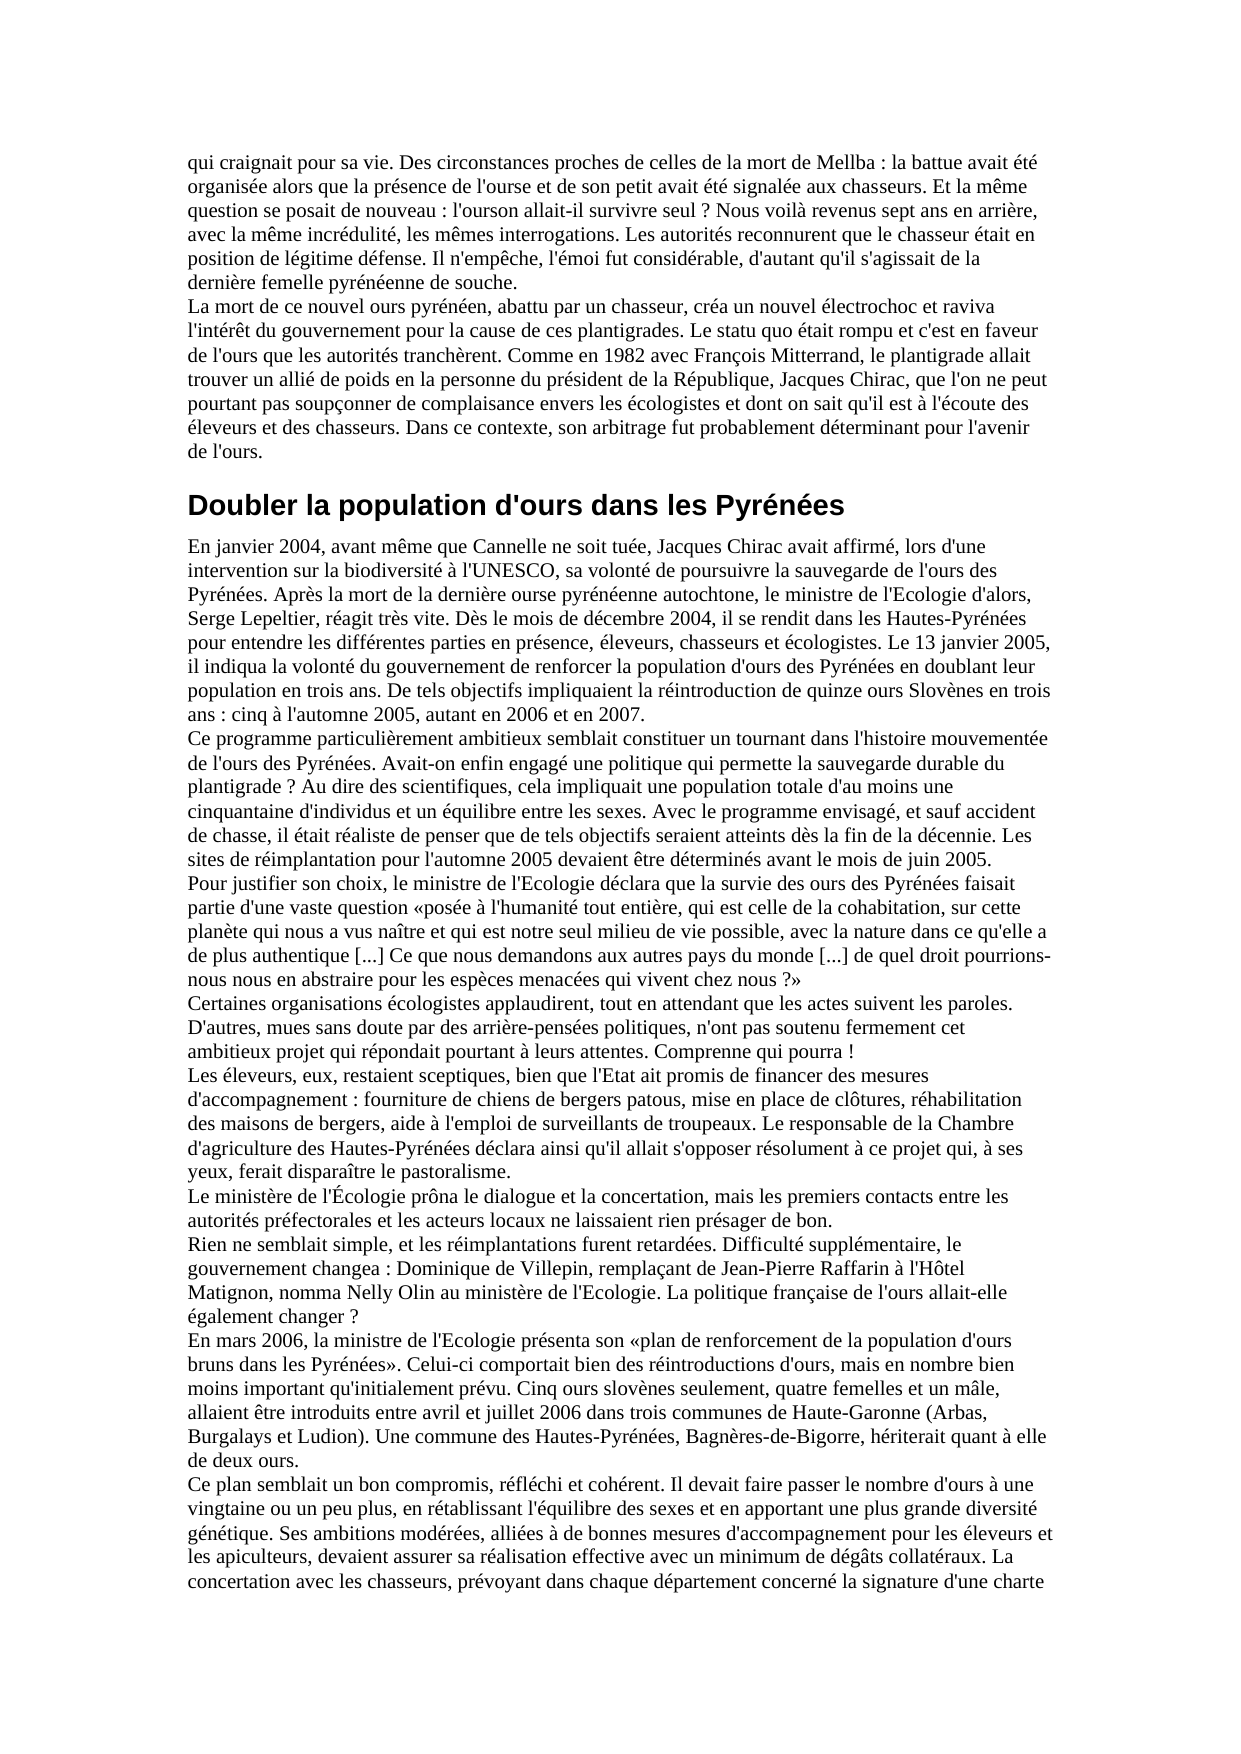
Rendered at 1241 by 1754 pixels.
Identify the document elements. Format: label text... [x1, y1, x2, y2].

text En janvier 2004, avant même que Cannelle ne soit tuée, Jacques Chirac avait affirmé, lors d'une intervention sur la biodiversité à l'UNESCO, sa volonté de poursuivre la sauvegarde de l'ours des Pyrénées. Après la mort de la dernière ourse pyrénéenne autochtone, le ministre de l'Ecologie d'alors, Serge Lepeltier, réagit très vite. Dès le mois de décembre 2004, il se rendit dans les Hautes-Pyrénées pour entendre les différentes parties en présence, éleveurs, chasseurs et écologistes. Le 13 janvier 2005, il indiqua la volonté du gouvernement de renforcer la population d'ours des Pyrénées en doublant leur population en trois ans. De tels objectifs impliquaient la réintroduc­tion de quinze ours Slovènes en trois ans : cinq à l'automne 2005, autant en 2006 et en 2007. [187, 534, 1053, 726]
text qui craignait pour sa vie. Des circons­tances proches de celles de la mort de Mellba : la battue avait été organisée alors que la présence de l'ourse et de son petit avait été signalée aux chas­seurs. Et la même question se posait de nouveau : l'ourson allait-il survivre seul ? Nous voilà revenus sept ans en arrière, avec la même incrédulité, les mêmes interrogations. Les autorités reconnurent que le chasseur était en position de légitime défense. Il n'empêche, l'émoi fut considérable, d'au­tant qu'il s'agissait de la dernière femelle pyrénéenne de souche. [187, 150, 1053, 294]
text Certaines organisations écologistes applaudirent, tout en attendant que les actes suivent les paroles. D'autres, mues sans doute par des arrière-pensées politiques, n'ont pas soutenu fermement cet ambitieux projet qui répondait pourtant à leurs attentes. Comprenne qui pourra ! [187, 991, 1053, 1063]
text Le ministère de l'Écologie prôna le dialogue et la concertation, mais les premiers contacts entre les autorités préfectorales et les acteurs locaux ne laissaient rien présager de bon. [187, 1183, 1053, 1232]
text Rien ne semblait simple, et les réimplantations furent retardées. Diffi­culté supplémentaire, le gouvernement changea : Dominique de Villepin, remplaçant de Jean-Pierre Raffarin à l'Hôtel Matignon, nomma Nelly Olin au ministère de l'Ecologie. La politique française de l'ours allait-elle égale­ment changer ? [187, 1232, 1053, 1328]
text Ce plan semblait un bon compromis, réfléchi et cohérent. Il devait faire passer le nombre d'ours à une vingtaine ou un peu plus, en rétablis­sant l'équilibre des sexes et en apportant une plus grande diversité géné­tique. Ses ambitions modérées, alliées à de bonnes mesures d'accompagne­ment pour les éleveurs et les apiculteurs, devaient assurer sa réalisation effective avec un minimum de dégâts collatéraux. La concertation avec les chasseurs, prévoyant dans chaque département concerné la signature d'une charte [187, 1472, 1053, 1593]
text En mars 2006, la ministre de l'Ecologie présenta son «plan de renfor­cement de la population d'ours bruns dans les Pyrénées». Celui-ci compor­tait bien des réintroductions d'ours, mais en nombre bien moins important qu'initialement prévu. Cinq ours slovènes seulement, quatre femelles et un mâle, allaient être introduits entre avril et juillet 2006 dans trois communes de Haute-Garonne (Arbas, Burgalays et Ludion). Une commune des Hautes-Pyrénées, Bagnères-de-Bigorre, hériterait quant à elle de deux ours. [187, 1328, 1053, 1472]
subtitle Doubler la population d'ours dans les Pyrénées [187, 488, 1053, 521]
text Les éleveurs, eux, restaient sceptiques, bien que l'Etat ait promis de financer des mesures d'accompagnement : fourniture de chiens de bergers patous, mise en place de clôtures, réhabilitation des maisons de bergers, aide à l'emploi de surveillants de troupeaux. Le responsable de la Chambre d'agriculture des Hautes-Pyrénées déclara ainsi qu'il allait s'opposer réso­lument à ce projet qui, à ses yeux, ferait disparaître le pastoralisme. [187, 1063, 1053, 1183]
text Pour justifier son choix, le ministre de l'Ecologie déclara que la survie des ours des Pyrénées faisait partie d'une vaste question «posée à l'huma­nité tout entière, qui est celle de la cohabitation, sur cette planète qui nous a vus naître et qui est notre seul milieu de vie possible, avec la nature dans ce qu'elle a de plus authentique [...] Ce que nous demandons aux autres pays du monde [...] de quel droit pourrions-nous nous en abstraire pour les espèces menacées qui vivent chez nous ?» [187, 871, 1053, 991]
text La mort de ce nouvel ours pyrénéen, abattu par un chasseur, créa un nouvel électrochoc et raviva l'intérêt du gouvernement pour la cause de ces plantigrades. Le statu quo était rompu et c'est en faveur de l'ours que les autorités tranchèrent. Comme en 1982 avec François Mitterrand, le plantigrade allait trouver un allié de poids en la personne du président de la République, Jacques Chirac, que l'on ne peut pourtant pas soupçonner de complaisance envers les écologistes et dont on sait qu'il est à l'écoute des éleveurs et des chasseurs. Dans ce contexte, son arbitrage fut proba­blement déterminant pour l'avenir de l'ours. [187, 294, 1053, 463]
text Ce programme particulièrement ambitieux semblait constituer un tournant dans l'histoire mouvementée de l'ours des Pyrénées. Avait-on enfin engagé une politique qui permette la sauvegarde durable du planti­grade ? Au dire des scientifiques, cela impliquait une population totale d'au moins une cinquantaine d'individus et un équilibre entre les sexes. Avec le programme envisagé, et sauf accident de chasse, il était réaliste de penser que de tels objectifs seraient atteints dès la fin de la décennie. Les sites de réimplantation pour l'automne 2005 devaient être déterminés avant le mois de juin 2005. [187, 726, 1053, 871]
